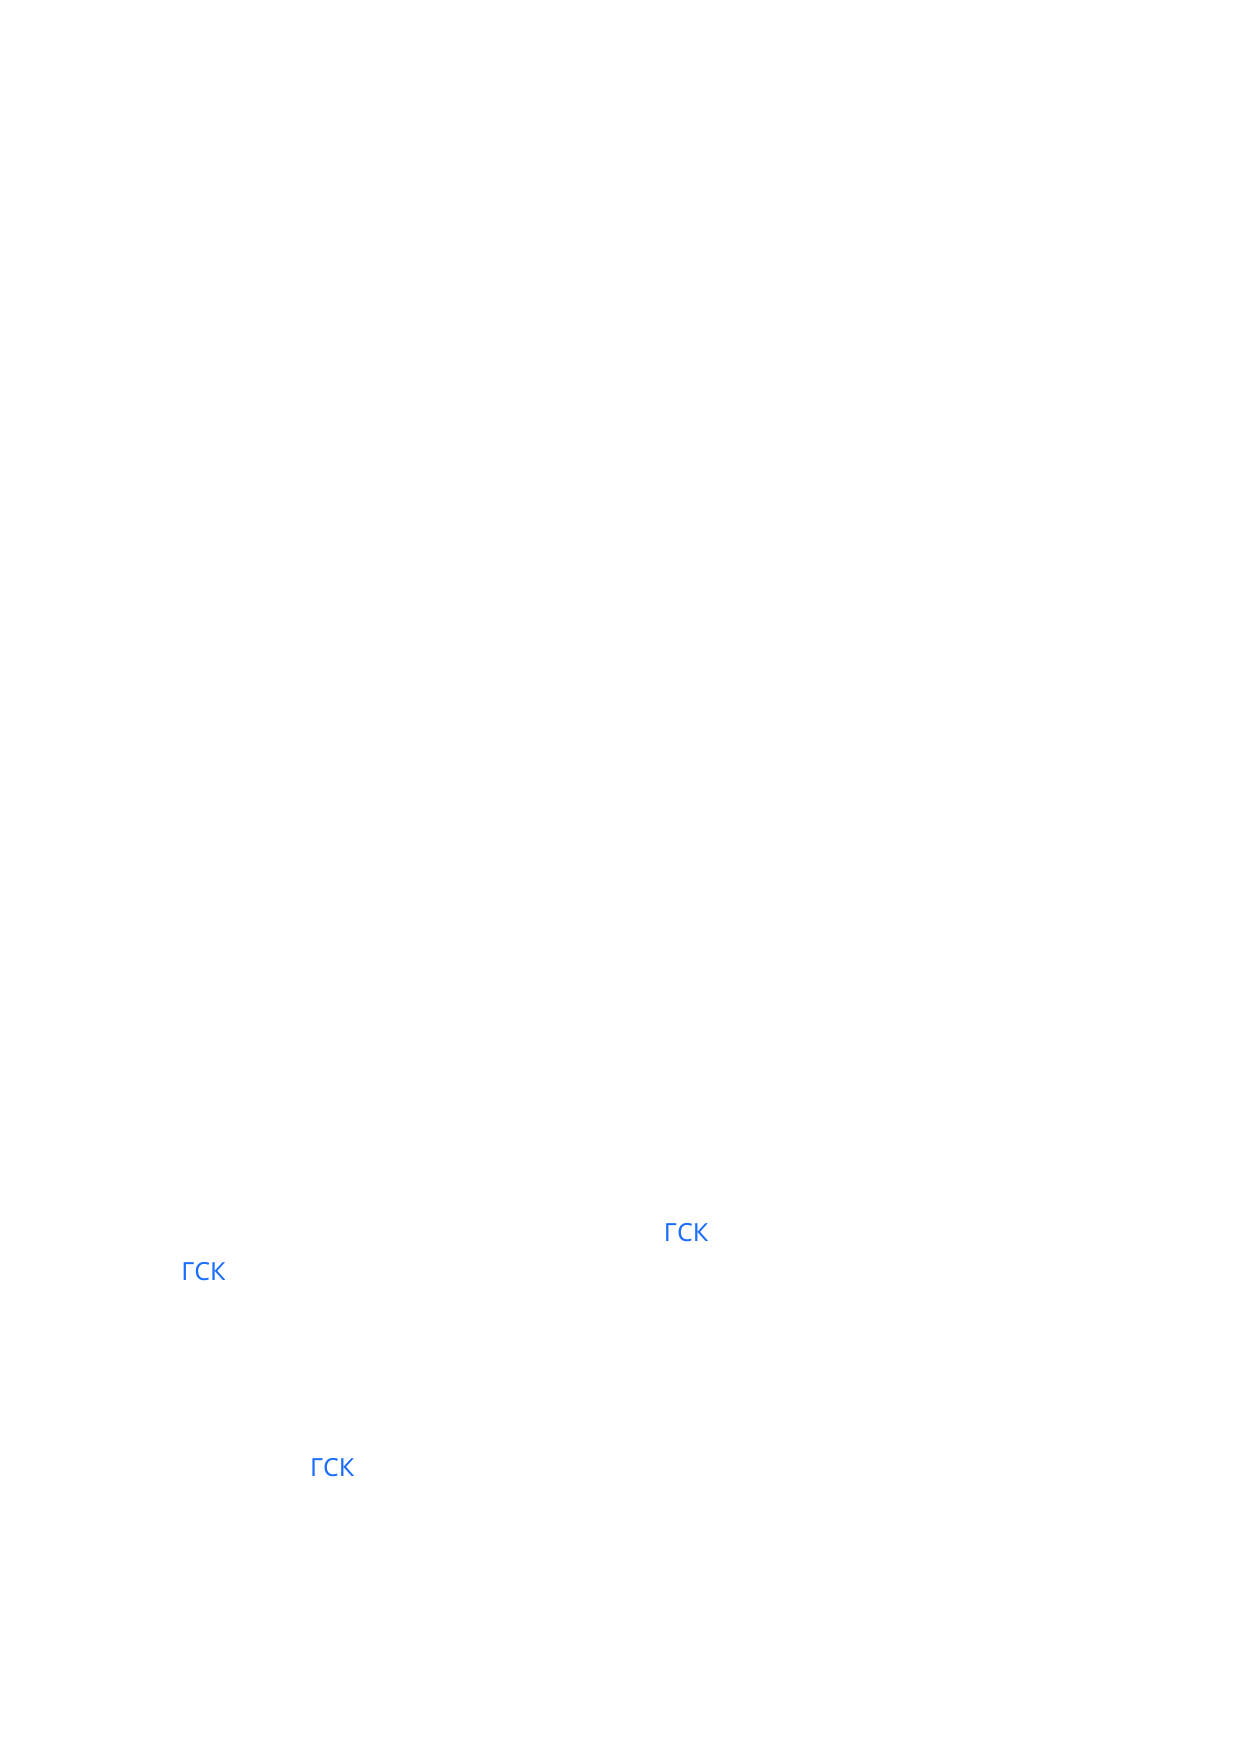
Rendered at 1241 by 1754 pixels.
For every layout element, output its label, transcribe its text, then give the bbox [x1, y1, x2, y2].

text 18.2. Дата и время окончания приема заявок указываются в регламенте (положении) спортивного соревнования. [118, 431, 1122, 505]
text Рекомендуемый образец заявочной формы приведен в Разделе 8 настоящих Правил. [118, 353, 1122, 426]
text Статья 19. Заявочный взнос [118, 862, 1122, 896]
text Исключительным правом допуска спортсменов и автомобилей после прохождения ими административных и предварительных технических проверок обладает Коллегия спортивных комиссаров (КСК), входящая в состав Главной судейской коллегии соревнования ГСК ). [118, 1097, 1122, 1249]
text Для всероссийских и межрегиональных соревнований прием заявок должен оканчиваться не позднее, чем за 7 дней до даты начала соревнования, если иное не предусмотрено регламентом (положением) спортивного соревнования. Для остальных соревнований этот срок может быть сокращен до 3 дней. [118, 510, 1122, 661]
text 20.1. ГСК чемпионатов, первенств, кубков, всероссийских, соревнований федерального округа, 2-х и более федеральных округов, гг. Москвы и Санкт-Петербурга и включенных в ЕКП Минспорта России, формируется комитетами Федерации по соответствующим спортивным дисциплинам, совместно с комитетом спортивной техники и с организаторами спортивных соревнований. ГСК согласовывается Руководящим органом общероссийской коллегии судей Федерации, с учетом соответствия квалификации предложенных кандидатур "Квалификационным требованиям к спортивным судьям по виду спорта "автомобильный спорт". [118, 1254, 1122, 1601]
text Если регламентом (положением) спортивного соревнования предполагается регистрация членов персонала заявителя, в заявочной форме должны быть предусмотрены соответствующие графы. Все должным образом зарегистрированные лица считаются участниками соревнования от этого заявителя. При заполнении заявочной формы заявитель и спортсмены, а также иные лица должны расписаться в ней. [118, 118, 1122, 348]
text Если регламентом (положением) спортивного соревнования предусмотрен заявочный взнос (размер и сроки его внесения), он должен уплачиваться одновременно с подачей заявки. В противном случае заявка будет считаться предварительной. [118, 901, 1122, 1053]
text Статья 20. Комиссия по допуску участников соревнований [118, 1058, 1122, 1092]
text Заявка может быть отправлена электронными средствами связи. Такая заявка обязательно должна быть подтверждена представлением организатору на административных проверках оригинала заявки и уплатой (если это требуется) заявочного взноса. Временем подачи заявки в этом случае считается время ее отправки электронными средствами связи. [118, 666, 1122, 857]
